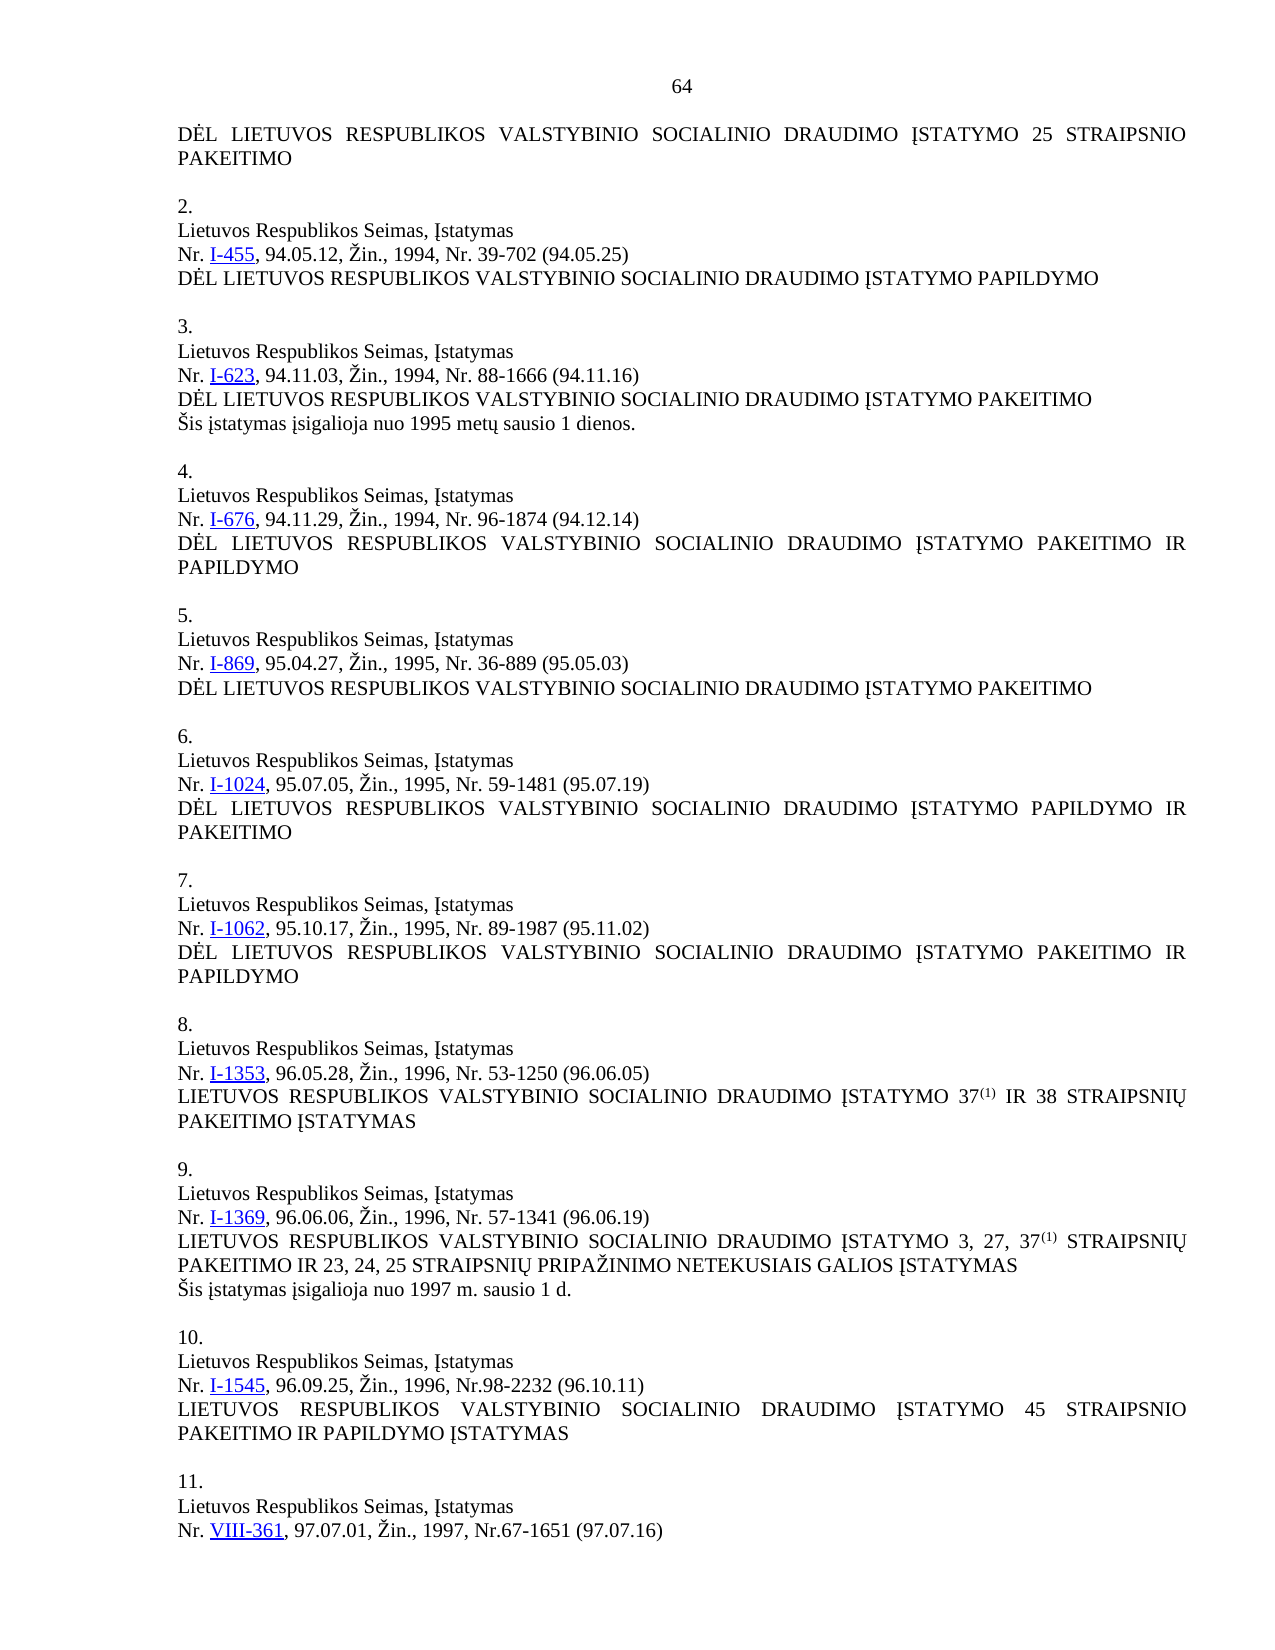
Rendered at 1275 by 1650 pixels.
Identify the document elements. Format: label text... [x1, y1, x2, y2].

text Nr. I-1545, 96.09.25, Žin., 1996, Nr.98-2232 (96.10.11) [177, 1373, 1187, 1397]
text DĖL LIETUVOS RESPUBLIKOS VALSTYBINIO SOCIALINIO DRAUDIMO ĮSTATYMO PAKEITIMO IR PAPILDYMO [177, 531, 1187, 579]
text DĖL LIETUVOS RESPUBLIKOS VALSTYBINIO SOCIALINIO DRAUDIMO ĮSTATYMO PAKEITIMO IR PAPILDYMO [177, 940, 1187, 988]
text 3. [177, 314, 1187, 338]
text Lietuvos Respublikos Seimas, Įstatymas [177, 1181, 1187, 1205]
text Šis įstatymas įsigalioja nuo 1997 m. sausio 1 d. [177, 1277, 1187, 1301]
text Lietuvos Respublikos Seimas, Įstatymas [177, 483, 1187, 507]
text Nr. I-676, 94.11.29, Žin., 1994, Nr. 96-1874 (94.12.14) [177, 507, 1187, 531]
text Nr. I-1369, 96.06.06, Žin., 1996, Nr. 57-1341 (96.06.19) [177, 1205, 1187, 1229]
text 8. [177, 1012, 1187, 1036]
text DĖL LIETUVOS RESPUBLIKOS VALSTYBINIO SOCIALINIO DRAUDIMO ĮSTATYMO 25 STRAIPSNIO PAKEITIMO [177, 122, 1187, 170]
text Lietuvos Respublikos Seimas, Įstatymas [177, 338, 1187, 363]
text Nr. VIII-361, 97.07.01, Žin., 1997, Nr.67-1651 (97.07.16) [177, 1518, 1187, 1542]
text Nr. I-455, 94.05.12, Žin., 1994, Nr. 39-702 (94.05.25) [177, 242, 1187, 266]
text 5. [177, 603, 1187, 627]
text Lietuvos Respublikos Seimas, Įstatymas [177, 218, 1187, 242]
text 9. [177, 1157, 1187, 1181]
subtitle DĖL LIETUVOS RESPUBLIKOS VALSTYBINIO SOCIALINIO DRAUDIMO ĮSTATYMO PAPILDYMO [177, 266, 1187, 290]
text 10. [177, 1325, 1187, 1349]
subtitle Šis įstatymas įsigalioja nuo 1995 metų sausio 1 dienos. [177, 411, 1187, 435]
text 7. [177, 868, 1187, 892]
subtitle DĖL LIETUVOS RESPUBLIKOS VALSTYBINIO SOCIALINIO DRAUDIMO ĮSTATYMO PAKEITIMO [177, 387, 1187, 411]
subtitle DĖL LIETUVOS RESPUBLIKOS VALSTYBINIO SOCIALINIO DRAUDIMO ĮSTATYMO PAKEITIMO [177, 675, 1187, 699]
text Lietuvos Respublikos Seimas, Įstatymas [177, 748, 1187, 772]
text Nr. I-1353, 96.05.28, Žin., 1996, Nr. 53-1250 (96.06.05) [177, 1060, 1187, 1084]
text 4. [177, 459, 1187, 483]
text LIETUVOS RESPUBLIKOS VALSTYBINIO SOCIALINIO DRAUDIMO ĮSTATYMO 3, 27, 37(1) STRAIPSNIŲ PAKEITIMO IR 23, 24, 25 STRAIPSNIŲ PRIPAŽINIMO NETEKUSIAIS GALIOS ĮSTATYMAS [177, 1229, 1187, 1277]
text 11. [177, 1469, 1187, 1493]
text Nr. I-1024, 95.07.05, Žin., 1995, Nr. 59-1481 (95.07.19) [177, 772, 1187, 796]
text LIETUVOS RESPUBLIKOS VALSTYBINIO SOCIALINIO DRAUDIMO ĮSTATYMO 45 STRAIPSNIO PAKEITIMO IR PAPILDYMO ĮSTATYMAS [177, 1397, 1187, 1445]
text 6. [177, 723, 1187, 748]
text DĖL LIETUVOS RESPUBLIKOS VALSTYBINIO SOCIALINIO DRAUDIMO ĮSTATYMO PAPILDYMO IR PAKEITIMO [177, 796, 1187, 844]
text Lietuvos Respublikos Seimas, Įstatymas [177, 1349, 1187, 1373]
text Lietuvos Respublikos Seimas, Įstatymas [177, 627, 1187, 651]
text Lietuvos Respublikos Seimas, Įstatymas [177, 892, 1187, 916]
text Lietuvos Respublikos Seimas, Įstatymas [177, 1493, 1187, 1518]
text Nr. I-869, 95.04.27, Žin., 1995, Nr. 36-889 (95.05.03) [177, 651, 1187, 675]
text LIETUVOS RESPUBLIKOS VALSTYBINIO SOCIALINIO DRAUDIMO ĮSTATYMO 37(1) IR 38 STRAIPSNIŲ PAKEITIMO ĮSTATYMAS [177, 1084, 1187, 1133]
text 2. [177, 194, 1187, 218]
text Lietuvos Respublikos Seimas, Įstatymas [177, 1036, 1187, 1060]
text Nr. I-623, 94.11.03, Žin., 1994, Nr. 88-1666 (94.11.16) [177, 363, 1187, 387]
text Nr. I-1062, 95.10.17, Žin., 1995, Nr. 89-1987 (95.11.02) [177, 916, 1187, 940]
